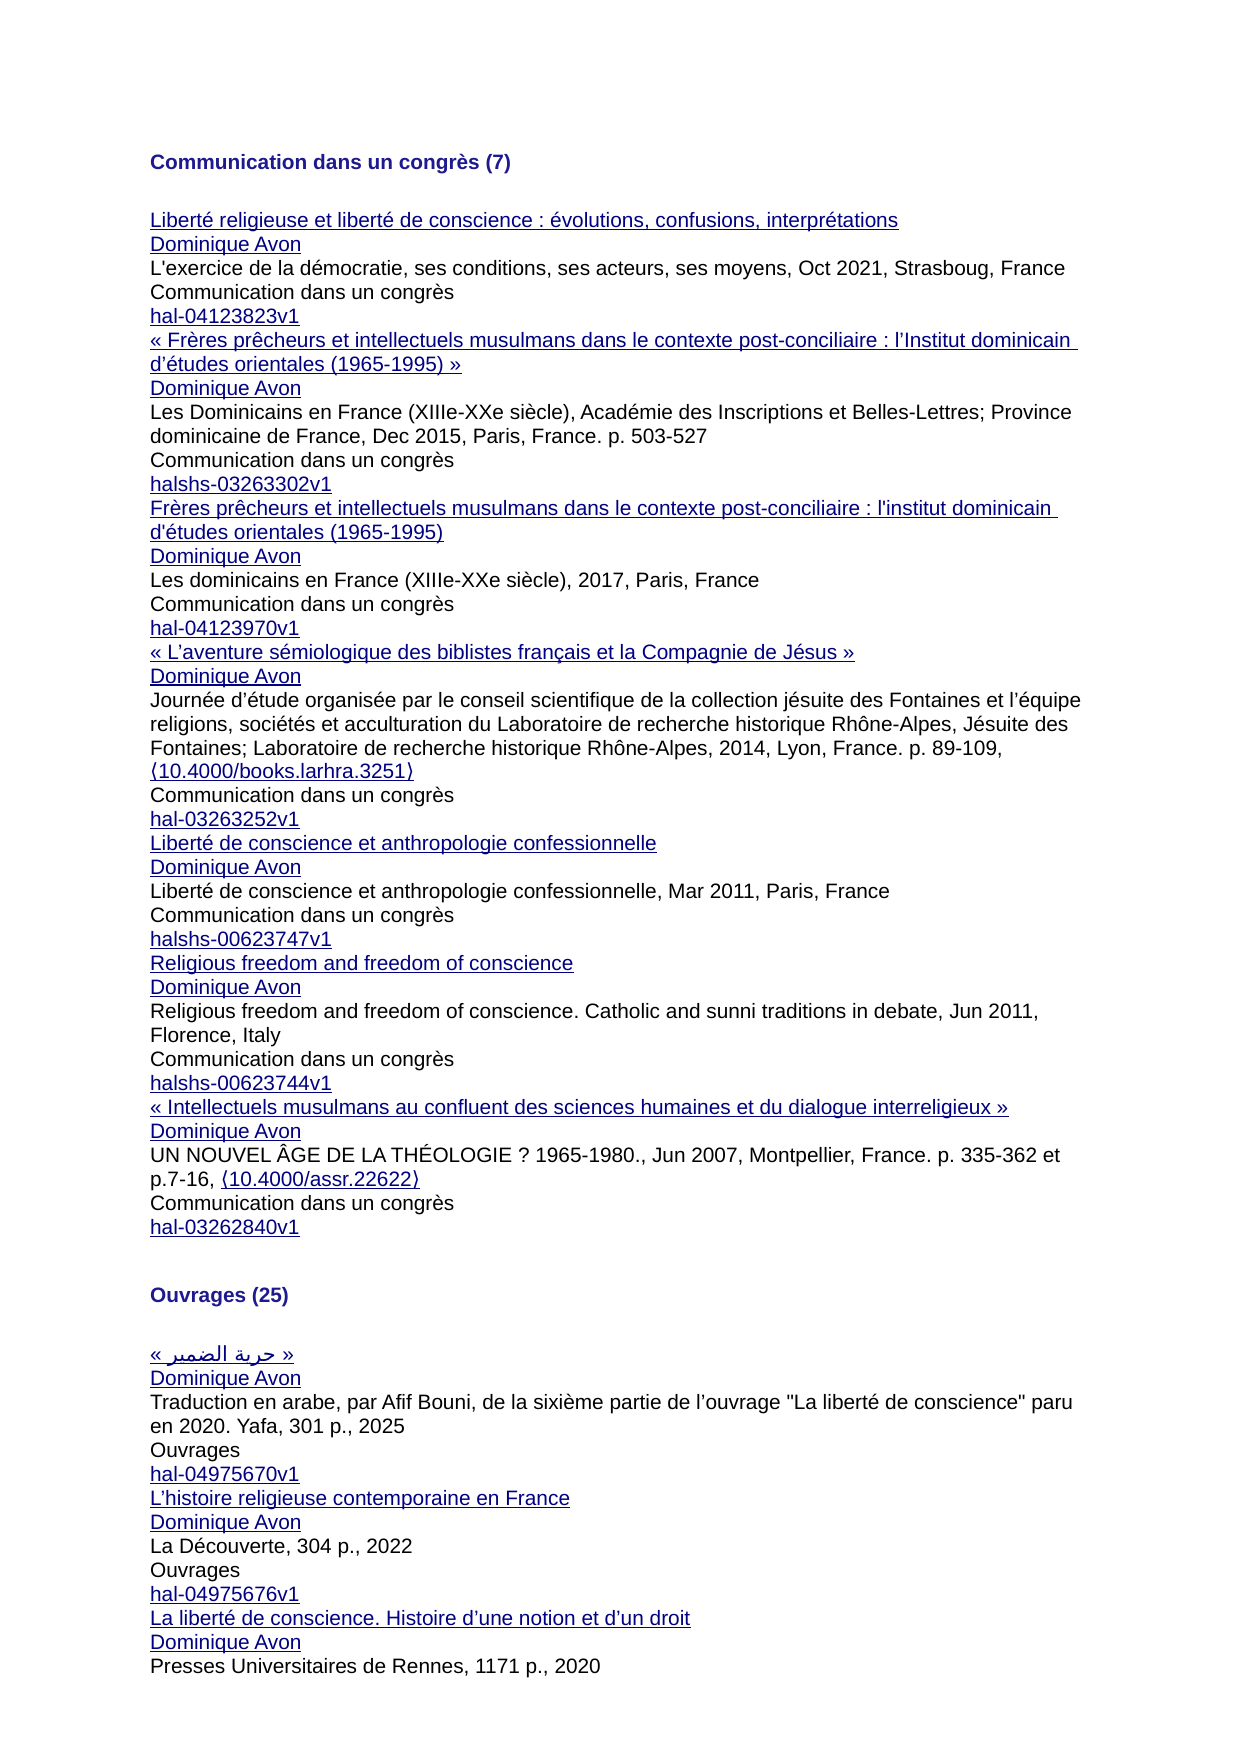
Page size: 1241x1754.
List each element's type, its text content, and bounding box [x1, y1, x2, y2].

subtitle Ouvrages (25) [150, 1283, 1090, 1307]
table_header Liberté religieuse et liberté de conscience : évolutions, confusions, interprétations Dominique Avon L'exercice de la démocratie, ses conditions, ses acteurs, ses moyens, Oct 2021, Strasboug, France Communication dans un congrès hal-04123823v1 [150, 208, 1090, 328]
subtitle Communication dans un congrès (7) [150, 150, 1090, 174]
table_cell « L’aventure sémiologique des biblistes français et la Compagnie de Jésus » Dominique Avon Journée d’étude organisée par le conseil scientifique de la collection jésuite des Fontaines et l’équipe religions, sociétés et acculturation du Laboratoire de recherche historique Rhône-Alpes, Jésuite des Fontaines; Laboratoire de recherche historique Rhône-Alpes, 2014, Lyon, France. p. 89-109, ⟨10.4000/books.larhra.3251⟩ Communication dans un congrès hal-03263252v1 [150, 640, 1090, 831]
table_cell « Intellectuels musulmans au confluent des sciences humaines et du dialogue interreligieux » Dominique Avon UN NOUVEL ÂGE DE LA THÉOLOGIE ? 1965-1980., Jun 2007, Montpellier, France. p. 335-362 et p.7-16, ⟨10.4000/assr.22622⟩ Communication dans un congrès hal-03262840v1 [150, 1095, 1090, 1238]
table_cell Liberté de conscience et anthropologie confessionnelle Dominique Avon Liberté de conscience et anthropologie confessionnelle, Mar 2011, Paris, France Communication dans un congrès halshs-00623747v1 [150, 831, 1090, 951]
table_cell La liberté de conscience. Histoire d’une notion et d’un droit Dominique Avon Presses Universitaires de Rennes, 1171 p., 2020 [150, 1606, 1090, 1678]
table_cell « Frères prêcheurs et intellectuels musulmans dans le contexte post-conciliaire : l’Institut dominicain d’études orientales (1965-1995) » Dominique Avon Les Dominicains en France (XIIIe-XXe siècle), Académie des Inscriptions et Belles-Lettres; Province dominicaine de France, Dec 2015, Paris, France. p. 503-527 Communication dans un congrès halshs-03263302v1 [150, 328, 1090, 496]
table_cell Religious freedom and freedom of conscience Dominique Avon Religious freedom and freedom of conscience. Catholic and sunni traditions in debate, Jun 2011, Florence, Italy Communication dans un congrès halshs-00623744v1 [150, 951, 1090, 1095]
table_header « حرية الضمير » Dominique Avon Traduction en arabe, par Afif Bouni, de la sixième partie de l’ouvrage "La liberté de conscience" paru en 2020. Yafa, 301 p., 2025 Ouvrages hal-04975670v1 [150, 1342, 1090, 1486]
table_cell L’histoire religieuse contemporaine en France Dominique Avon La Découverte, 304 p., 2022 Ouvrages hal-04975676v1 [150, 1486, 1090, 1606]
table_cell Frères prêcheurs et intellectuels musulmans dans le contexte post-conciliaire : l'institut dominicain d'études orientales (1965-1995) Dominique Avon Les dominicains en France (XIIIe-XXe siècle), 2017, Paris, France Communication dans un congrès hal-04123970v1 [150, 496, 1090, 639]
